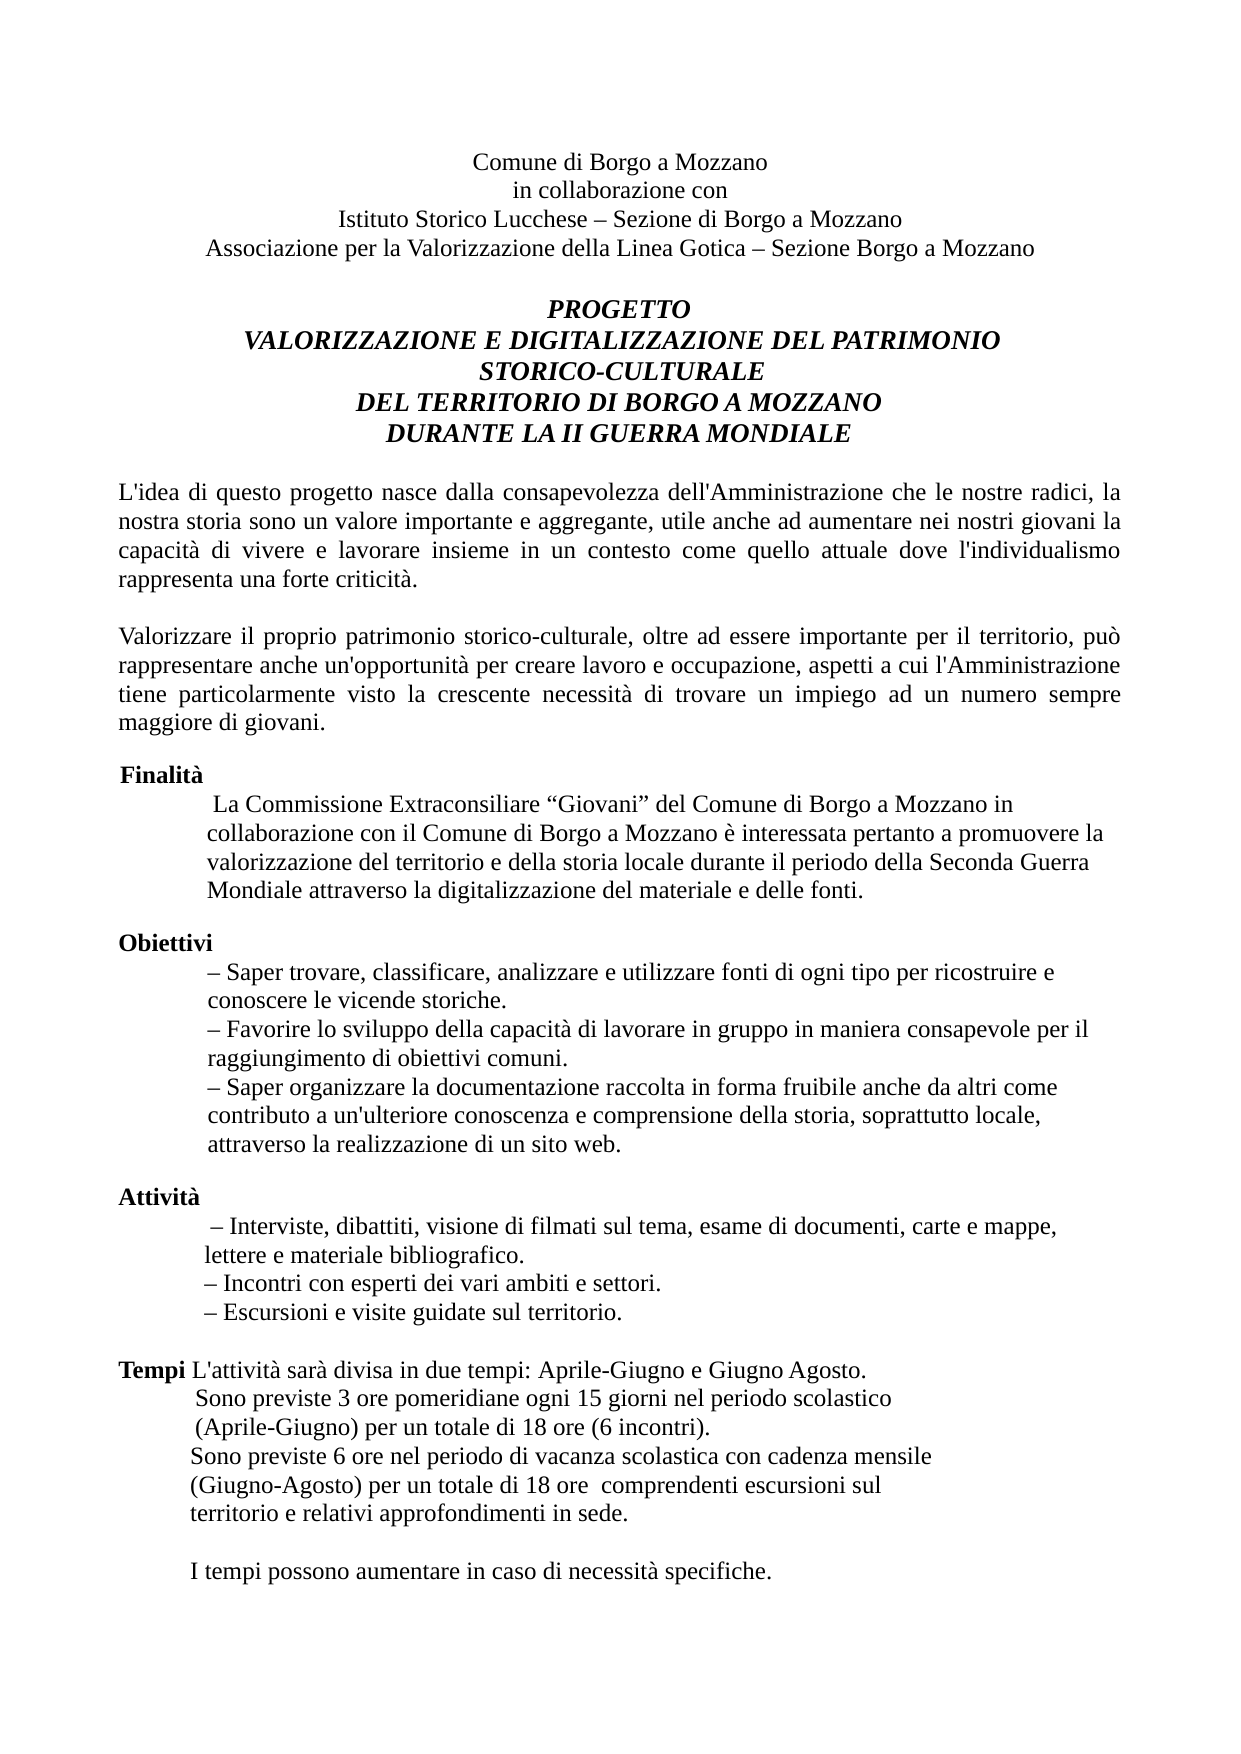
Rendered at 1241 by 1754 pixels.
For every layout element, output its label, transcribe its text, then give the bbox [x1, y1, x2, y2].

text – Saper organizzare la documentazione raccolta in forma fruibile anche da altri come contributo a un'ulteriore conoscenza e comprensione della storia, soprattutto locale, attraverso la realizzazione di un sito web. [207, 1072, 1122, 1158]
text – Saper trovare, classificare, analizzare e utilizzare fonti di ogni tipo per ricostruire e conoscere le vicende storiche. [207, 957, 1122, 1014]
text Comune di Borgo a Mozzano [118, 147, 1122, 176]
text VALORIZZAZIONE E DIGITALIZZAZIONE DEL PATRIMONIO [118, 324, 1122, 355]
text PROGETTO [118, 293, 1122, 324]
text – Favorire lo sviluppo della capacità di lavorare in gruppo in maniera consapevole per il raggiungimento di obiettivi comuni. [207, 1014, 1122, 1072]
text Sono previste 3 ore pomeridiane ogni 15 giorni nel periodo scolastico [118, 1383, 1122, 1412]
text Attività [118, 1182, 1122, 1211]
text DEL TERRITORIO DI BORGO A MOZZANO [118, 386, 1122, 418]
text territorio e relativi approfondimenti in sede. [118, 1498, 1122, 1527]
text Obiettivi [118, 928, 1122, 957]
text I tempi possono aumentare in caso di necessità specifiche. [118, 1556, 1122, 1585]
text STORICO-CULTURALE [118, 355, 1122, 386]
text La Commissione Extraconsiliare “Giovani” del Comune di Borgo a Mozzano in collaborazione con il Comune di Borgo a Mozzano è interessata pertanto a promuovere la valorizzazione del territorio e della storia locale durante il periodo della Seconda Guerra Mondiale attraverso la digitalizzazione del materiale e delle fonti. [207, 789, 1122, 904]
text – Interviste, dibattiti, visione di filmati sul tema, esame di documenti, carte e mappe, lettere e materiale bibliografico. [118, 1211, 1122, 1268]
text L'idea di questo progetto nasce dalla consapevolezza dell'Amministrazione che le nostre radici, la nostra storia sono un valore importante e aggregante, utile anche ad aumentare nei nostri giovani la capacità di vivere e lavorare insieme in un contesto come quello attuale dove l'individualismo rappresenta una forte criticità. [118, 477, 1122, 592]
text Valorizzare il proprio patrimonio storico-culturale, oltre ad essere importante per il territorio, può rappresentare anche un'opportunità per creare lavoro e occupazione, aspetti a cui l'Amministrazione tiene particolarmente visto la crescente necessità di trovare un impiego ad un numero sempre maggiore di giovani. [118, 621, 1122, 736]
text Associazione per la Valorizzazione della Linea Gotica – Sezione Borgo a Mozzano [118, 233, 1122, 262]
text Istituto Storico Lucchese – Sezione di Borgo a Mozzano [118, 204, 1122, 233]
text – Escursioni e visite guidate sul territorio. [204, 1297, 1122, 1326]
text DURANTE LA II GUERRA MONDIALE [118, 418, 1122, 449]
text Tempi L'attività sarà divisa in due tempi: Aprile-Giugno e Giugno Agosto. [118, 1355, 1122, 1383]
text (Giugno-Agosto) per un totale di 18 ore comprendenti escursioni sul [118, 1470, 1122, 1498]
text Sono previste 6 ore nel periodo di vacanza scolastica con cadenza mensile [118, 1441, 1122, 1470]
text in collaborazione con [118, 176, 1122, 204]
text – Incontri con esperti dei vari ambiti e settori. [204, 1268, 1122, 1297]
text (Aprile-Giugno) per un totale di 18 ore (6 incontri). [118, 1412, 1122, 1441]
text Finalità [120, 760, 1122, 789]
